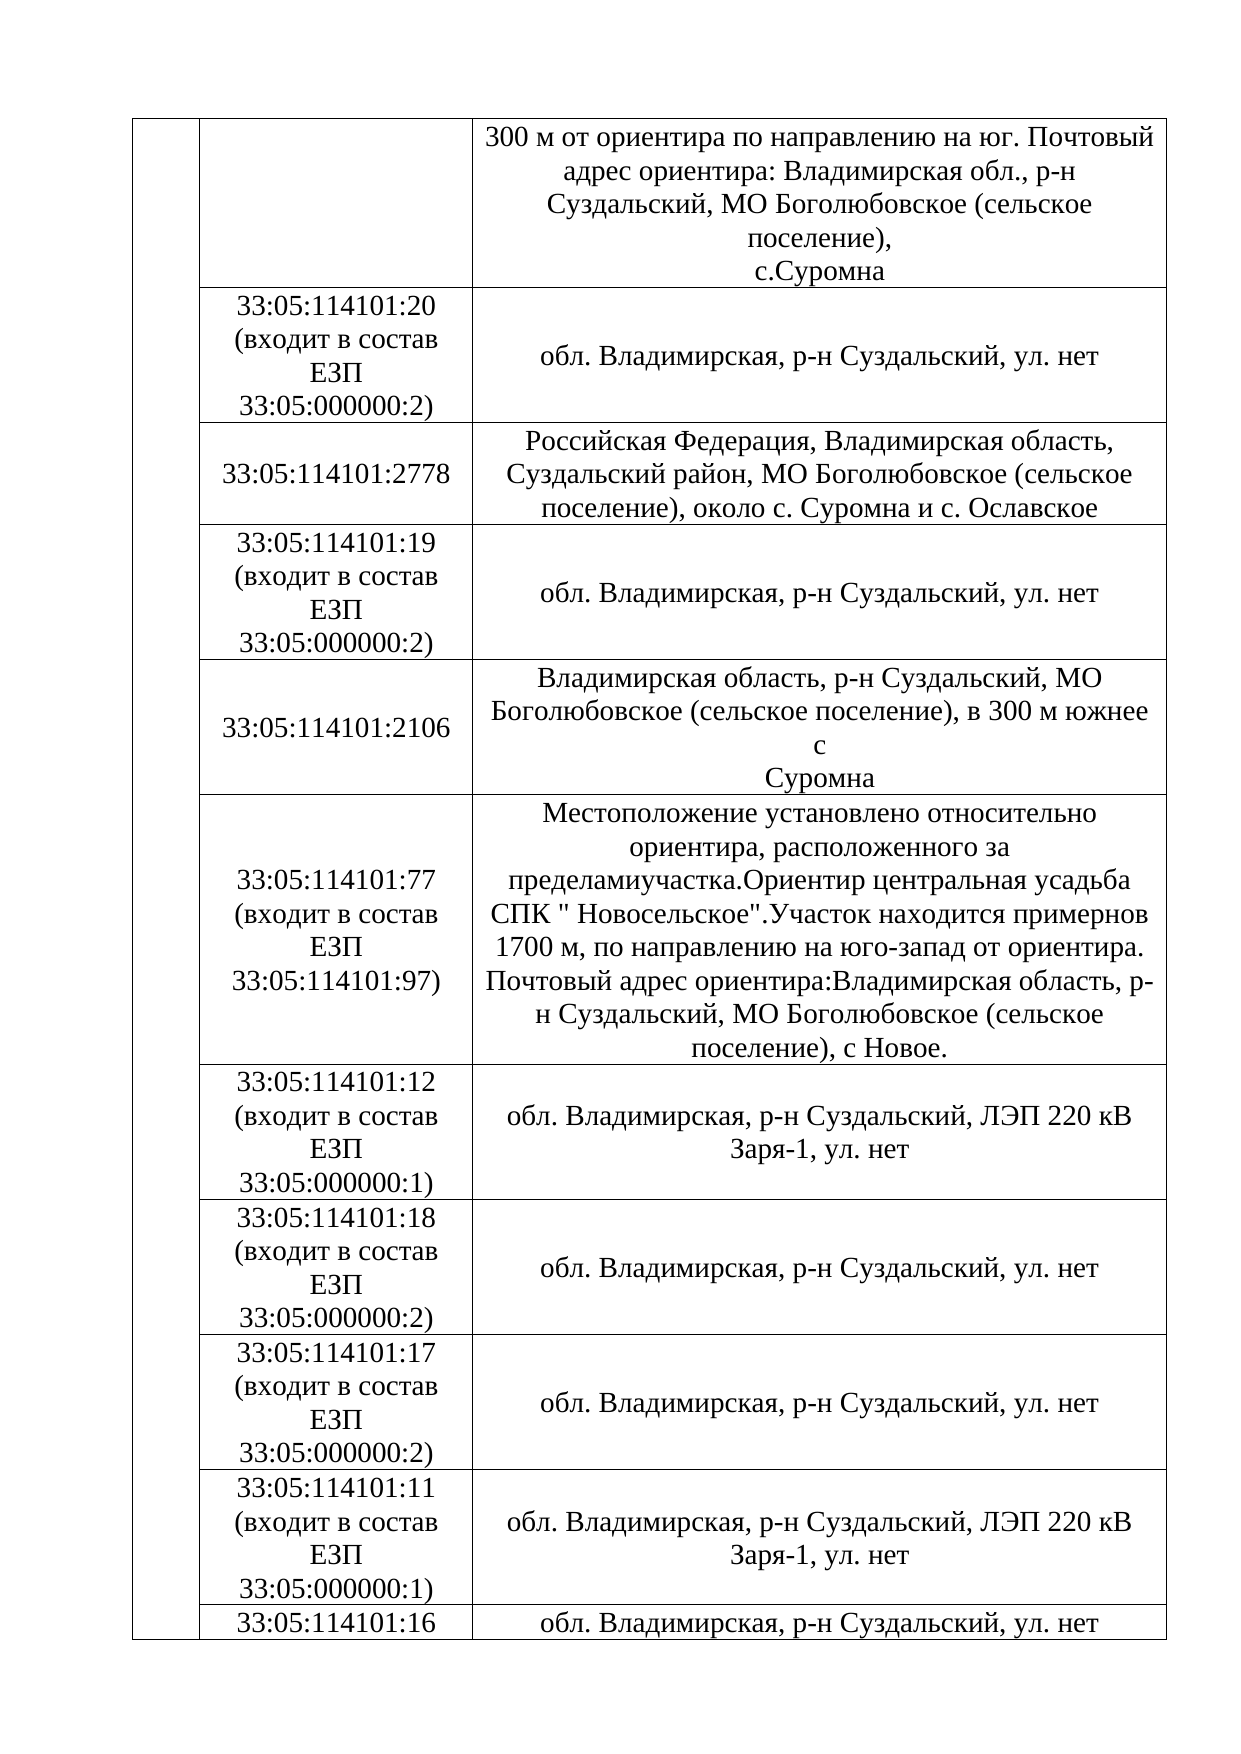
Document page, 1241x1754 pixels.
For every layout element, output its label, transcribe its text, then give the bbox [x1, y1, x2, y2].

table_cell [133, 119, 199, 1639]
table_cell 33:05:114101:77 (входит в состав ЕЗП 33:05:114101:97) [200, 795, 472, 1063]
table_cell обл. Владимирская, р-н Суздальский, ул. нет [473, 288, 1166, 422]
table_cell 33:05:114101:20 (входит в состав ЕЗП 33:05:000000:2) [200, 288, 472, 422]
table_cell 33:05:114101:19 (входит в состав ЕЗП 33:05:000000:2) [200, 525, 472, 659]
table_cell обл. Владимирская, р-н Суздальский, ул. нет [473, 1335, 1166, 1469]
table_cell 33:05:114101:16 [200, 1605, 472, 1639]
table_cell обл. Владимирская, р-н Суздальский, ЛЭП 220 кВ Заря-1, ул. нет [473, 1065, 1166, 1199]
table_cell Российская Федерация, Владимирская область, Суздальский район, МО Боголюбовское (сельское поселение), около с. Суромна и с. Ославское [473, 423, 1166, 524]
table_cell 33:05:114101:11 (входит в состав ЕЗП 33:05:000000:1) [200, 1470, 472, 1604]
table_cell 33:05:114101:2778 [200, 423, 472, 524]
table_cell 33:05:114101:2106 [200, 660, 472, 794]
table_cell обл. Владимирская, р-н Суздальский, ул. нет [473, 1605, 1166, 1639]
table_cell обл. Владимирская, р-н Суздальский, ул. нет [473, 525, 1166, 659]
table_cell 300 м от ориентира по направлению на юг. Почтовый адрес ориентира: Владимирская обл., р-н Суздальский, МО Боголюбовское (сельское поселение), с.Суромна [473, 119, 1166, 287]
table_cell Местоположение установлено относительно ориентира, расположенного за пределамиучастка.Ориентир центральная усадьба СПК " Новосельское".Участок находится примернов 1700 м, по направлению на юго-запад от ориентира. Почтовый адрес ориентира:Владимирская область, р-н Суздальский, МО Боголюбовское (сельское поселение), с Новое. [473, 795, 1166, 1063]
table_cell обл. Владимирская, р-н Суздальский, ЛЭП 220 кВ Заря-1, ул. нет [473, 1470, 1166, 1604]
table_cell 33:05:114101:18 (входит в состав ЕЗП 33:05:000000:2) [200, 1200, 472, 1334]
table_cell Владимирская область, р-н Суздальский, МО Боголюбовское (сельское поселение), в 300 м южнее с Суромна [473, 660, 1166, 794]
table_cell 33:05:114101:17 (входит в состав ЕЗП 33:05:000000:2) [200, 1335, 472, 1469]
table_cell 33:05:114101:12 (входит в состав ЕЗП 33:05:000000:1) [200, 1065, 472, 1199]
table_cell обл. Владимирская, р-н Суздальский, ул. нет [473, 1200, 1166, 1334]
table_cell [200, 119, 472, 287]
